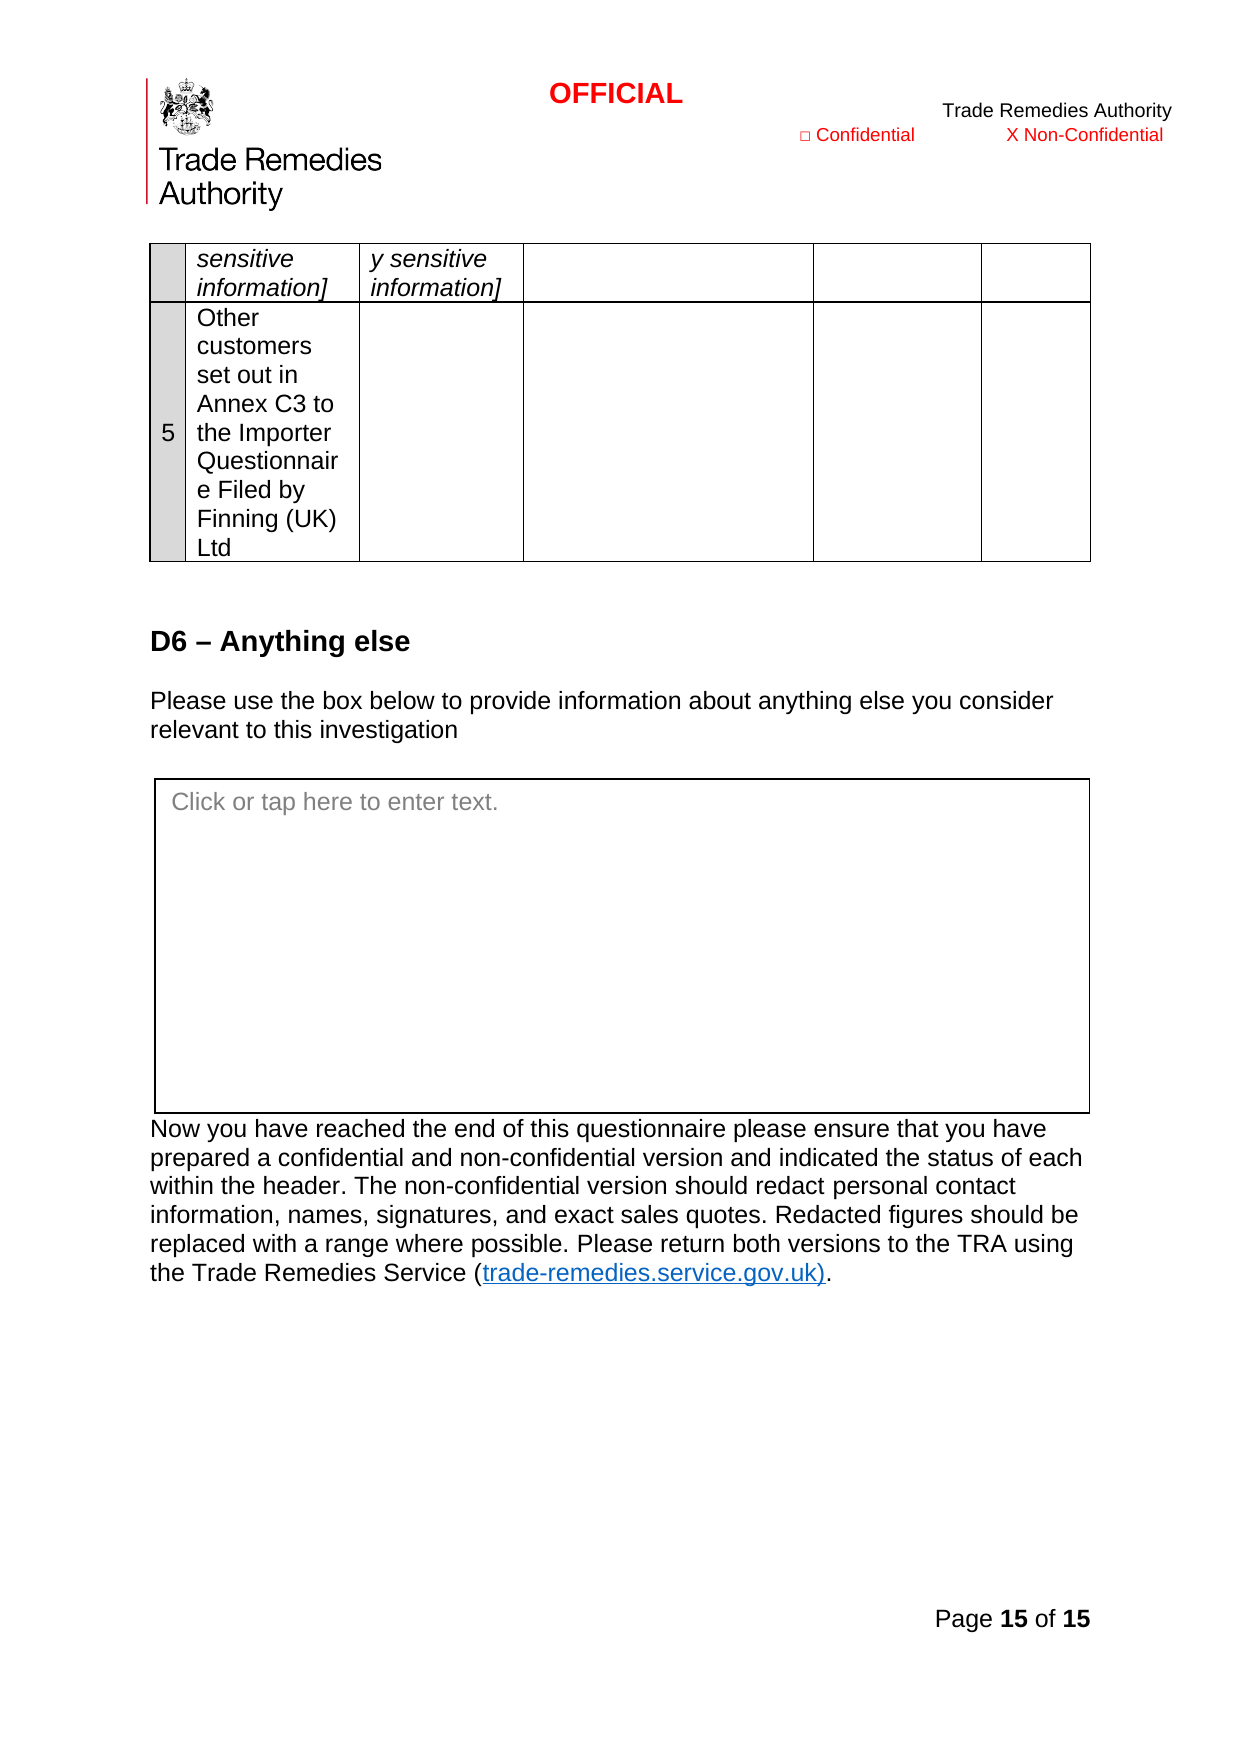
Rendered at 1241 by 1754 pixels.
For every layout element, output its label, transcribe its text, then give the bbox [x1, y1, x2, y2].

table_cell [524, 244, 813, 301]
text Now you have reached the end of this questionnaire please ensure that you have prepared a confidential and non-confidential version and indicated the status of each within the header. The non-confidential version should redact personal contact information, names, signatures, and exact sales quotes. Redacted figures should be replaced with a range where possible. Please return both versions to the TRA using the Trade Remedies Service (trade-remedies.service.gov.uk). [150, 799, 1090, 1286]
table_cell Other customers set out in Annex C3 to the Importer Questionnaire Filed by Finning (UK) Ltd [186, 303, 359, 561]
table_cell [524, 303, 813, 561]
table_cell sensitive information] [186, 244, 359, 301]
table_cell y sensitive information] [360, 244, 523, 301]
table_cell [151, 244, 185, 301]
table_cell [814, 303, 981, 561]
table_cell [814, 244, 981, 301]
subtitle D6 – Anything else [150, 624, 1090, 657]
table_cell [982, 303, 1090, 561]
table_cell [360, 303, 523, 561]
text [156, 780, 1089, 1112]
table_cell [982, 244, 1090, 301]
text Click or tap here to enter text. [171, 787, 1074, 816]
table_cell 5 [151, 303, 185, 561]
text Please use the box below to provide information about anything else you consider relevant to this investigation [150, 686, 1090, 744]
